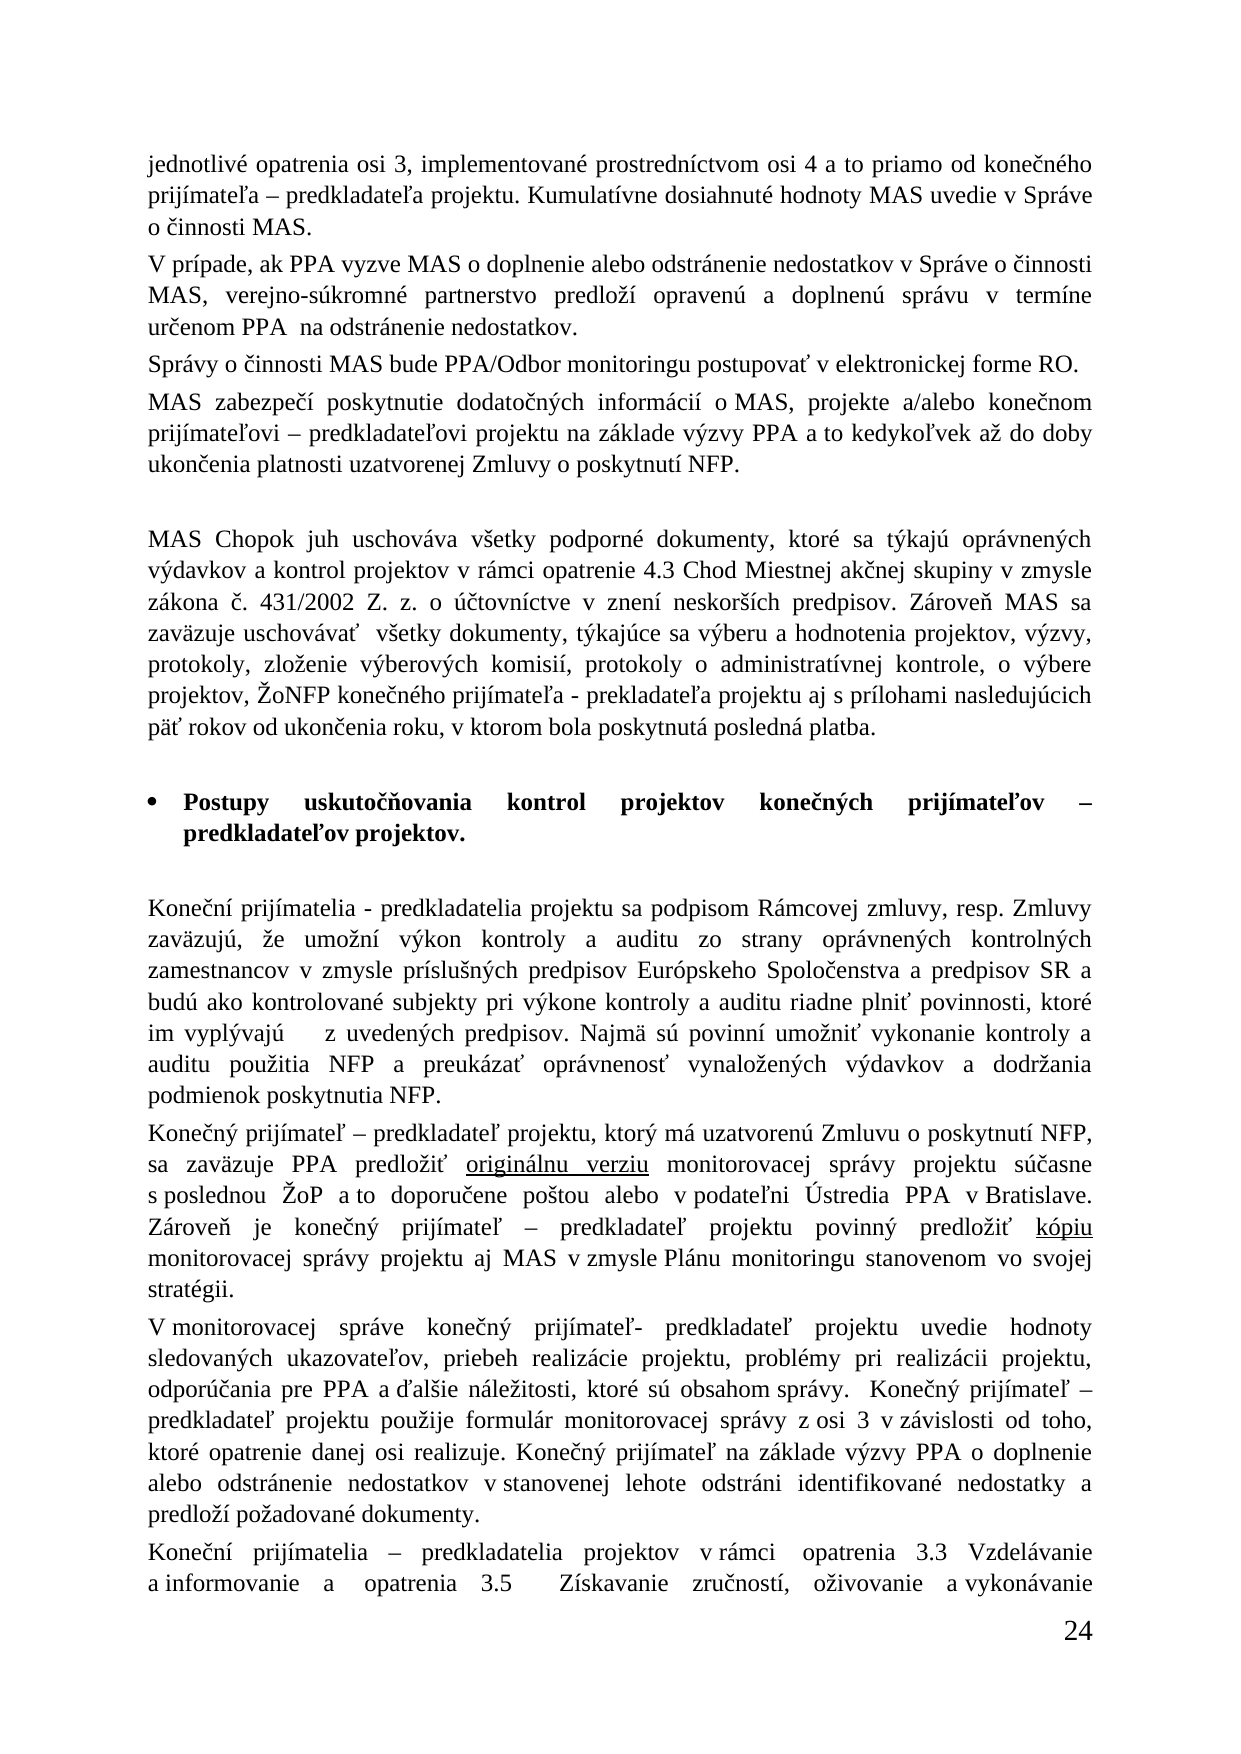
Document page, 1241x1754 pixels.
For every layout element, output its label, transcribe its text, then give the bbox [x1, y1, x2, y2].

text MAS Chopok juh uschováva všetky podporné dokumenty, ktoré sa týkajú oprávnených výdavkov a kontrol projektov v rámci opatrenie 4.3 Chod Miestnej akčnej skupiny v zmysle zákona č. 431/2002 Z. z. o účtovníctve v znení neskorších predpisov. Zároveň MAS sa zaväzuje uschovávať všetky dokumenty, týkajúce sa výberu a hodnotenia projektov, výzvy, protokoly, zloženie výberových komisií, protokoly o administratívnej kontrole, o výbere projektov, ŽoNFP konečného prijímateľa - prekladateľa projektu aj s prílohami nasledujúcich päť rokov od ukončenia roku, v ktorom bola poskytnutá posledná platba. [148, 523, 1093, 741]
text Konečný prijímateľ – predkladateľ projektu, ktorý má uzatvorenú Zmluvu o poskytnutí NFP, sa zaväzuje PPA predložiť originálnu verziu monitorovacej správy projektu súčasne s poslednou ŽoP a to doporučene poštou alebo v podateľni Ústredia PPA v Bratislave. Zároveň je konečný prijímateľ – predkladateľ projektu povinný predložiť kópiu monitorovacej správy projektu aj MAS v zmysle Plánu monitoringu stanovenom vo svojej stratégii. [148, 1116, 1093, 1304]
text jednotlivé opatrenia osi 3, implementované prostredníctvom osi 4 a to priamo od konečného prijímateľa – predkladateľa projektu. Kumulatívne dosiahnuté hodnoty MAS uvedie v Správe o činnosti MAS. [148, 148, 1093, 241]
text MAS zabezpečí poskytnutie dodatočných informácií o MAS, projekte a/alebo konečnom prijímateľovi – predkladateľovi projektu na základe výzvy PPA a to kedykoľvek až do doby ukončenia platnosti uzatvorenej Zmluvy o poskytnutí NFP. [148, 385, 1093, 479]
list Postupy uskutočňovania kontrol projektov konečných prijímateľov – predkladateľov projektov. [148, 785, 1093, 848]
text V prípade, ak PPA vyzve MAS o doplnenie alebo odstránenie nedostatkov v Správe o činnosti MAS, verejno-súkromné partnerstvo predloží opravenú a doplnenú správu v termíne určenom PPA na odstránenie nedostatkov. [148, 248, 1093, 341]
text V monitorovacej správe konečný prijímateľ- predkladateľ projektu uvedie hodnoty sledovaných ukazovateľov, priebeh realizácie projektu, problémy pri realizácii projektu, odporúčania pre PPA a ďalšie náležitosti, ktoré sú obsahom správy. Konečný prijímateľ – predkladateľ projektu použije formulár monitorovacej správy z osi 3 v závislosti od toho, ktoré opatrenie danej osi realizuje. Konečný prijímateľ na základe výzvy PPA o doplnenie alebo odstránenie nedostatkov v stanovenej lehote odstráni identifikované nedostatky a predloží požadované dokumenty. [148, 1310, 1093, 1529]
text Správy o činnosti MAS bude PPA/Odbor monitoringu postupovať v elektronickej forme RO. [148, 348, 1093, 379]
text Koneční prijímatelia – predkladatelia projektov v rámci opatrenia 3.3 Vzdelávanie a informovanie a opatrenia 3.5 Získavanie zručností, oživovanie a vykonávanie [148, 1535, 1093, 1598]
text Koneční prijímatelia - predkladatelia projektu sa podpisom Rámcovej zmluvy, resp. Zmluvy zaväzujú, že umožní výkon kontroly a auditu zo strany oprávnených kontrolných zamestnancov v zmysle príslušných predpisov Európskeho Spoločenstva a predpisov SR a budú ako kontrolované subjekty pri výkone kontroly a auditu riadne plniť povinnosti, ktoré im vyplývajú z uvedených predpisov. Najmä sú povinní umožniť vykonanie kontroly a auditu použitia NFP a preukázať oprávnenosť vynaložených výdavkov a dodržania podmienok poskytnutia NFP. [148, 891, 1093, 1110]
